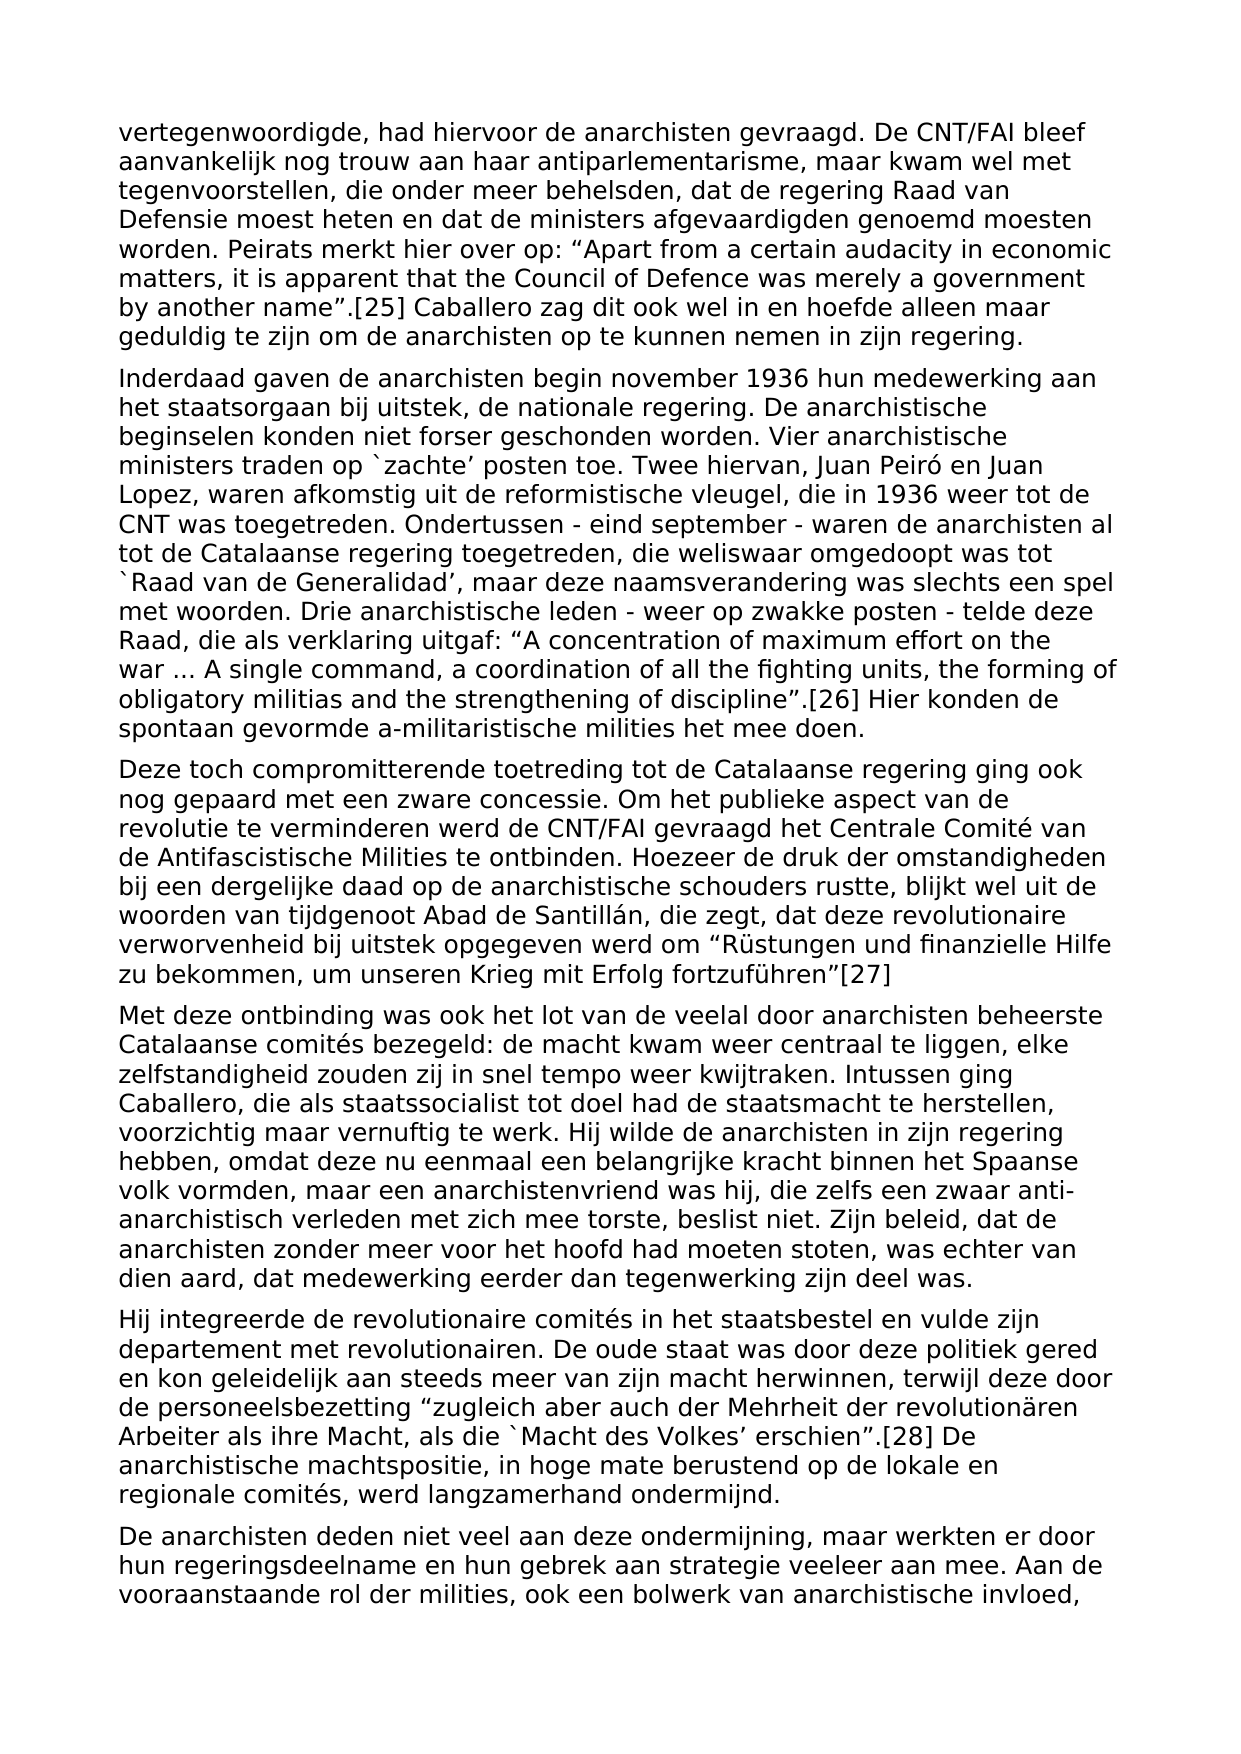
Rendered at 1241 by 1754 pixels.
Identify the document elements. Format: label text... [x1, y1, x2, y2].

text Inderdaad gaven de anarchisten begin november 1936 hun medewerking aan het staatsorgaan bij uitstek, de nationale regering. De anarchistische beginselen konden niet forser geschonden worden. Vier anarchistische ministers traden op `zachte’ posten toe. Twee hiervan, Juan Peiró en Juan Lopez, waren afkomstig uit de reformistische vleugel, die in 1936 weer tot de CNT was toegetreden. Ondertussen - eind september - waren de anarchisten al tot de Catalaanse regering toegetreden, die weliswaar omgedoopt was tot `Raad van de Generalidad’, maar deze naamsverandering was slechts een spel met woorden. Drie anarchistische leden - weer op zwakke posten - telde deze Raad, die als verklaring uitgaf: “A concentration of maximum effort on the war ... A single command, a coordination of all the fighting units, the forming of obligatory militias and the strengthening of discipline”.[26] Hier konden de spontaan gevormde a-militaristische milities het mee doen. [118, 364, 1122, 743]
text Deze toch compromitterende toetreding tot de Catalaanse regering ging ook nog gepaard met een zware concessie. Om het publieke aspect van de revolutie te verminderen werd de CNT/FAI gevraagd het Centrale Comité van de Antifascistische Milities te ontbinden. Hoezeer de druk der omstandigheden bij een dergelijke daad op de anarchistische schouders rustte, blijkt wel uit de woorden van tijdgenoot Abad de Santillán, die zegt, dat deze revolutionaire verworvenheid bij uitstek opgegeven werd om “Rüstungen und finanzielle Hilfe zu bekommen, um unseren Krieg mit Erfolg fortzuführen”[27] [118, 756, 1122, 989]
text De anarchisten deden niet veel aan deze ondermijning, maar werkten er door hun regeringsdeelname en hun gebrek aan strategie veeleer aan mee. Aan de vooraanstaande rol der milities, ook een bolwerk van anarchistische invloed, [118, 1522, 1122, 1610]
text Met deze ontbinding was ook het lot van de veelal door anarchisten beheerste Catalaanse comités bezegeld: de macht kwam weer centraal te liggen, elke zelfstandigheid zouden zij in snel tempo weer kwijtraken. Intussen ging Caballero, die als staatssocialist tot doel had de staatsmacht te herstellen, voorzichtig maar vernuftig te werk. Hij wilde de anarchisten in zijn regering hebben, omdat deze nu eenmaal een belangrijke kracht binnen het Spaanse volk vormden, maar een anarchistenvriend was hij, die zelfs een zwaar anti-anarchistisch verleden met zich mee torste, beslist niet. Zijn beleid, dat de anarchisten zonder meer voor het hoofd had moeten stoten, was echter van dien aard, dat medewerking eerder dan tegenwerking zijn deel was. [118, 1001, 1122, 1293]
text vertegenwoordigde, had hiervoor de anarchisten gevraagd. De CNT/FAI bleef aanvankelijk nog trouw aan haar antiparlementarisme, maar kwam wel met tegenvoorstellen, die onder meer behelsden, dat de regering Raad van Defensie moest heten en dat de ministers afgevaardigden genoemd moesten worden. Peirats merkt hier over op: “Apart from a certain audacity in economic matters, it is apparent that the Council of Defence was merely a government by another name”.[25] Caballero zag dit ook wel in en hoefde alleen maar geduldig te zijn om de anarchisten op te kunnen nemen in zijn regering. [118, 118, 1122, 351]
text Hij integreerde de revolutionaire comités in het staatsbestel en vulde zijn departement met revolutionairen. De oude staat was door deze politiek gered en kon geleidelijk aan steeds meer van zijn macht herwinnen, terwijl deze door de personeelsbezetting “zugleich aber auch der Mehrheit der revolutionären Arbeiter als ihre Macht, als die `Macht des Volkes’ erschien”.[28] De anarchistische machtspositie, in hoge mate berustend op de lokale en regionale comités, werd langzamerhand ondermijnd. [118, 1306, 1122, 1510]
